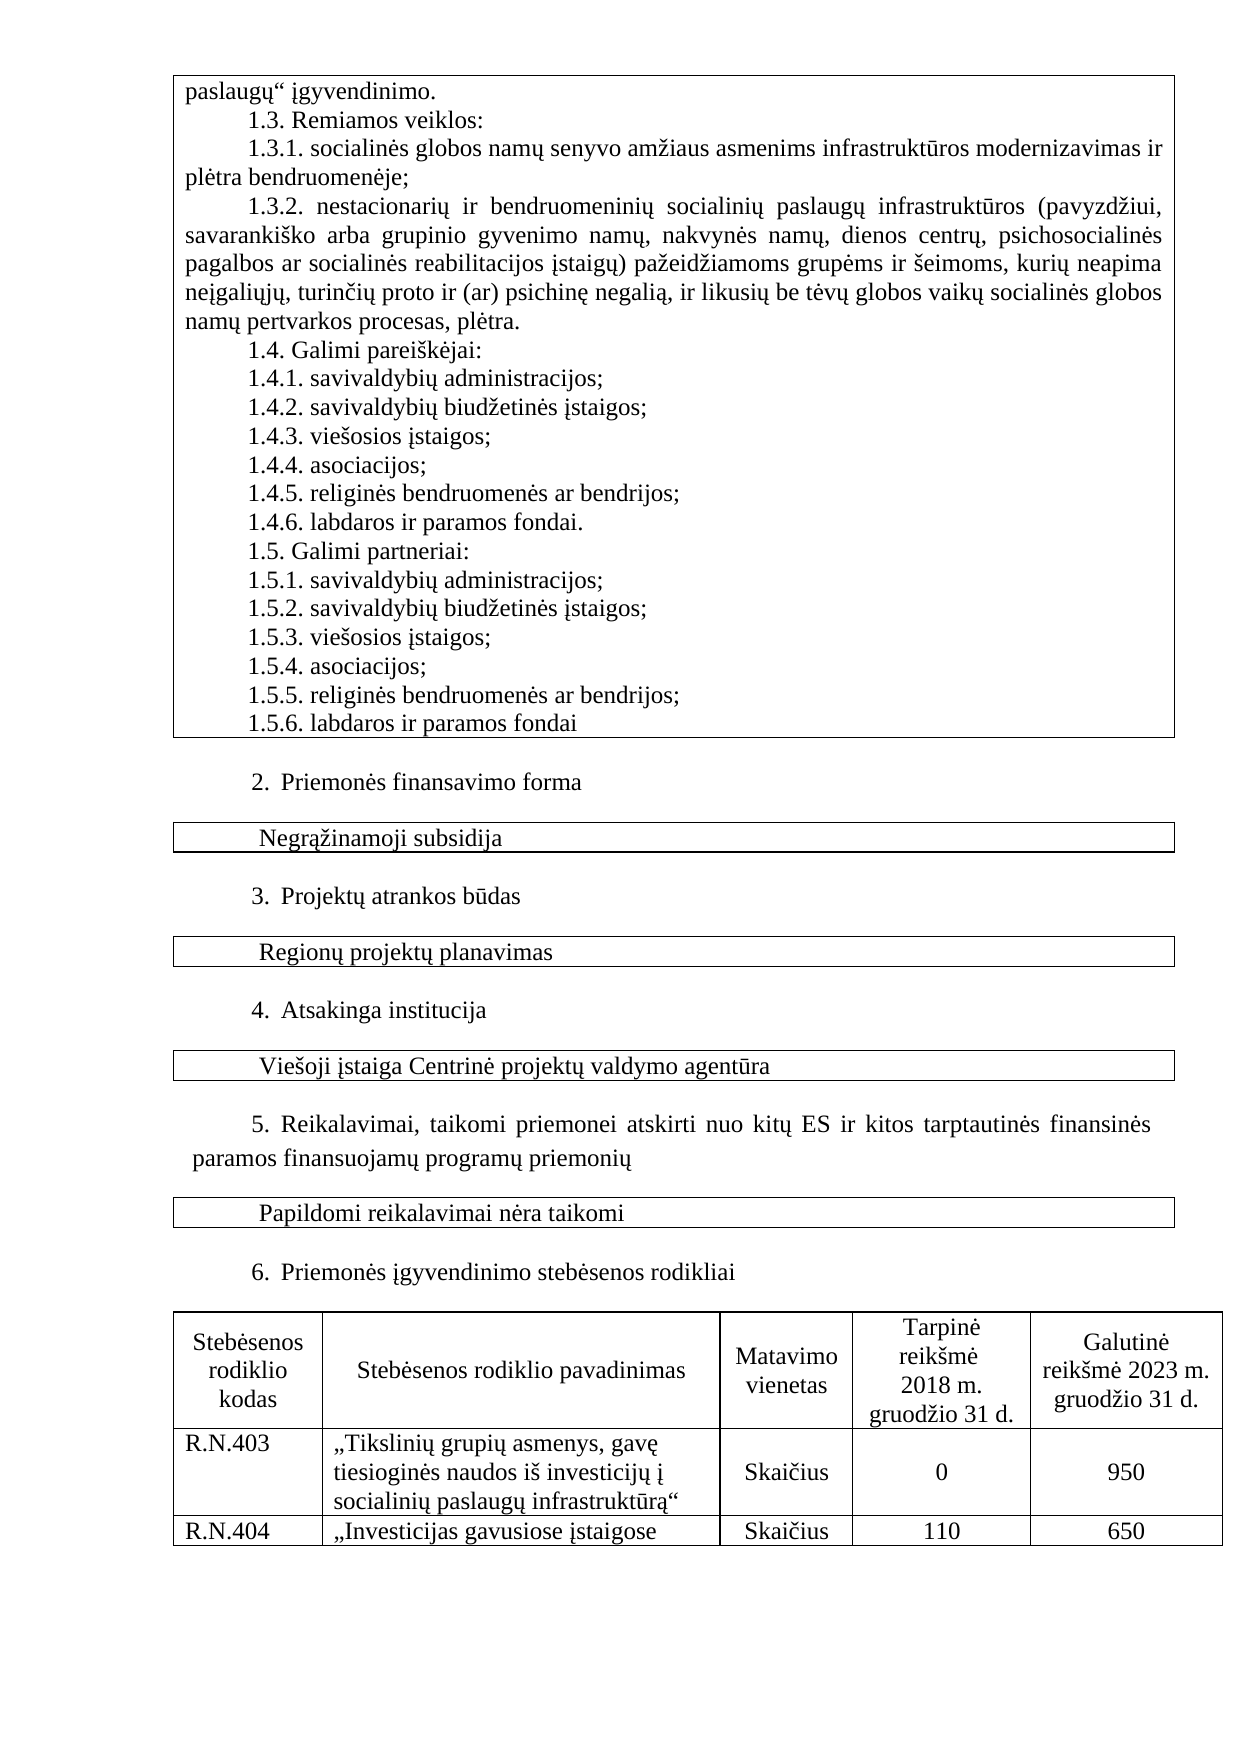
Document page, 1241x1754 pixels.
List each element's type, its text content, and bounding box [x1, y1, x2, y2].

table_cell Skaičius [721, 1429, 852, 1515]
text 4. Atsakinga institucija [192, 995, 1152, 1024]
table_header paslaugų“ įgyvendinimo. 1.3. Remiamos veiklos: 1.3.1. socialinės globos namų senyvo amžiaus asmenims infrastruktūros modernizavimas ir plėtra bendruomenėje; 1.3.2. nestacionarių ir bendruomeninių socialinių paslaugų infrastruktūros (pavyzdžiui, savarankiško arba grupinio gyvenimo namų, nakvynės namų, dienos centrų, psichosocialinės pagalbos ar socialinės reabilitacijos įstaigų) pažeidžiamoms grupėms ir šeimoms, kurių neapima neįgaliųjų, turinčių proto ir (ar) psichinę negalią, ir likusių be tėvų globos vaikų socialinės globos namų pertvarkos procesas, plėtra. 1.4. Galimi pareiškėjai: 1.4.1. savivaldybių administracijos; 1.4.2. savivaldybių biudžetinės įstaigos; 1.4.3. viešosios įstaigos; 1.4.4. asociacijos; 1.4.5. religinės bendruomenės ar bendrijos; 1.4.6. labdaros ir paramos fondai. 1.5. Galimi partneriai: 1.5.1. savivaldybių administracijos; 1.5.2. savivaldybių biudžetinės įstaigos; 1.5.3. viešosios įstaigos; 1.5.4. asociacijos; 1.5.5. religinės bendruomenės ar bendrijos; 1.5.6. labdaros ir paramos fondai [174, 76, 1174, 737]
table_header Galutinė reikšmė 2023 m. gruodžio 31 d. [1031, 1313, 1222, 1427]
table_cell 950 [1031, 1429, 1222, 1515]
text 3. Projektų atrankos būdas [192, 881, 1152, 910]
text 2. Priemonės finansavimo forma [192, 767, 1152, 796]
table_cell „Investicijas gavusiose įstaigose [323, 1516, 719, 1544]
text 6. Priemonės įgyvendinimo stebėsenos rodikliai [251, 1257, 1152, 1286]
table_header Negrąžinamoji subsidija [174, 823, 1174, 851]
table_header Regionų projektų planavimas [174, 937, 1174, 966]
table_header Stebėsenos rodiklio kodas [174, 1313, 322, 1427]
table_cell „Tikslinių grupių asmenys, gavę tiesioginės naudos iš investicijų į socialinių paslaugų infrastruktūrą“ [323, 1429, 719, 1515]
table_cell 650 [1031, 1516, 1222, 1544]
table_header Viešoji įstaiga Centrinė projektų valdymo agentūra [174, 1051, 1174, 1080]
table_cell R.N.403 [174, 1429, 322, 1515]
table_cell R.N.404 [174, 1516, 322, 1544]
table_cell Skaičius [721, 1516, 852, 1544]
table_header Stebėsenos rodiklio pavadinimas [323, 1313, 719, 1427]
text 5. Reikalavimai, taikomi priemonei atskirti nuo kitų ES ir kitos tarptautinės finansinės paramos finansuojamų programų priemonių [192, 1109, 1152, 1171]
table_cell 0 [853, 1429, 1030, 1515]
table_header Papildomi reikalavimai nėra taikomi [174, 1198, 1174, 1227]
table_header Tarpinė reikšmė 2018 m. gruodžio 31 d. [853, 1313, 1030, 1427]
table_cell 110 [853, 1516, 1030, 1544]
table_header Matavimo vienetas [721, 1313, 852, 1427]
